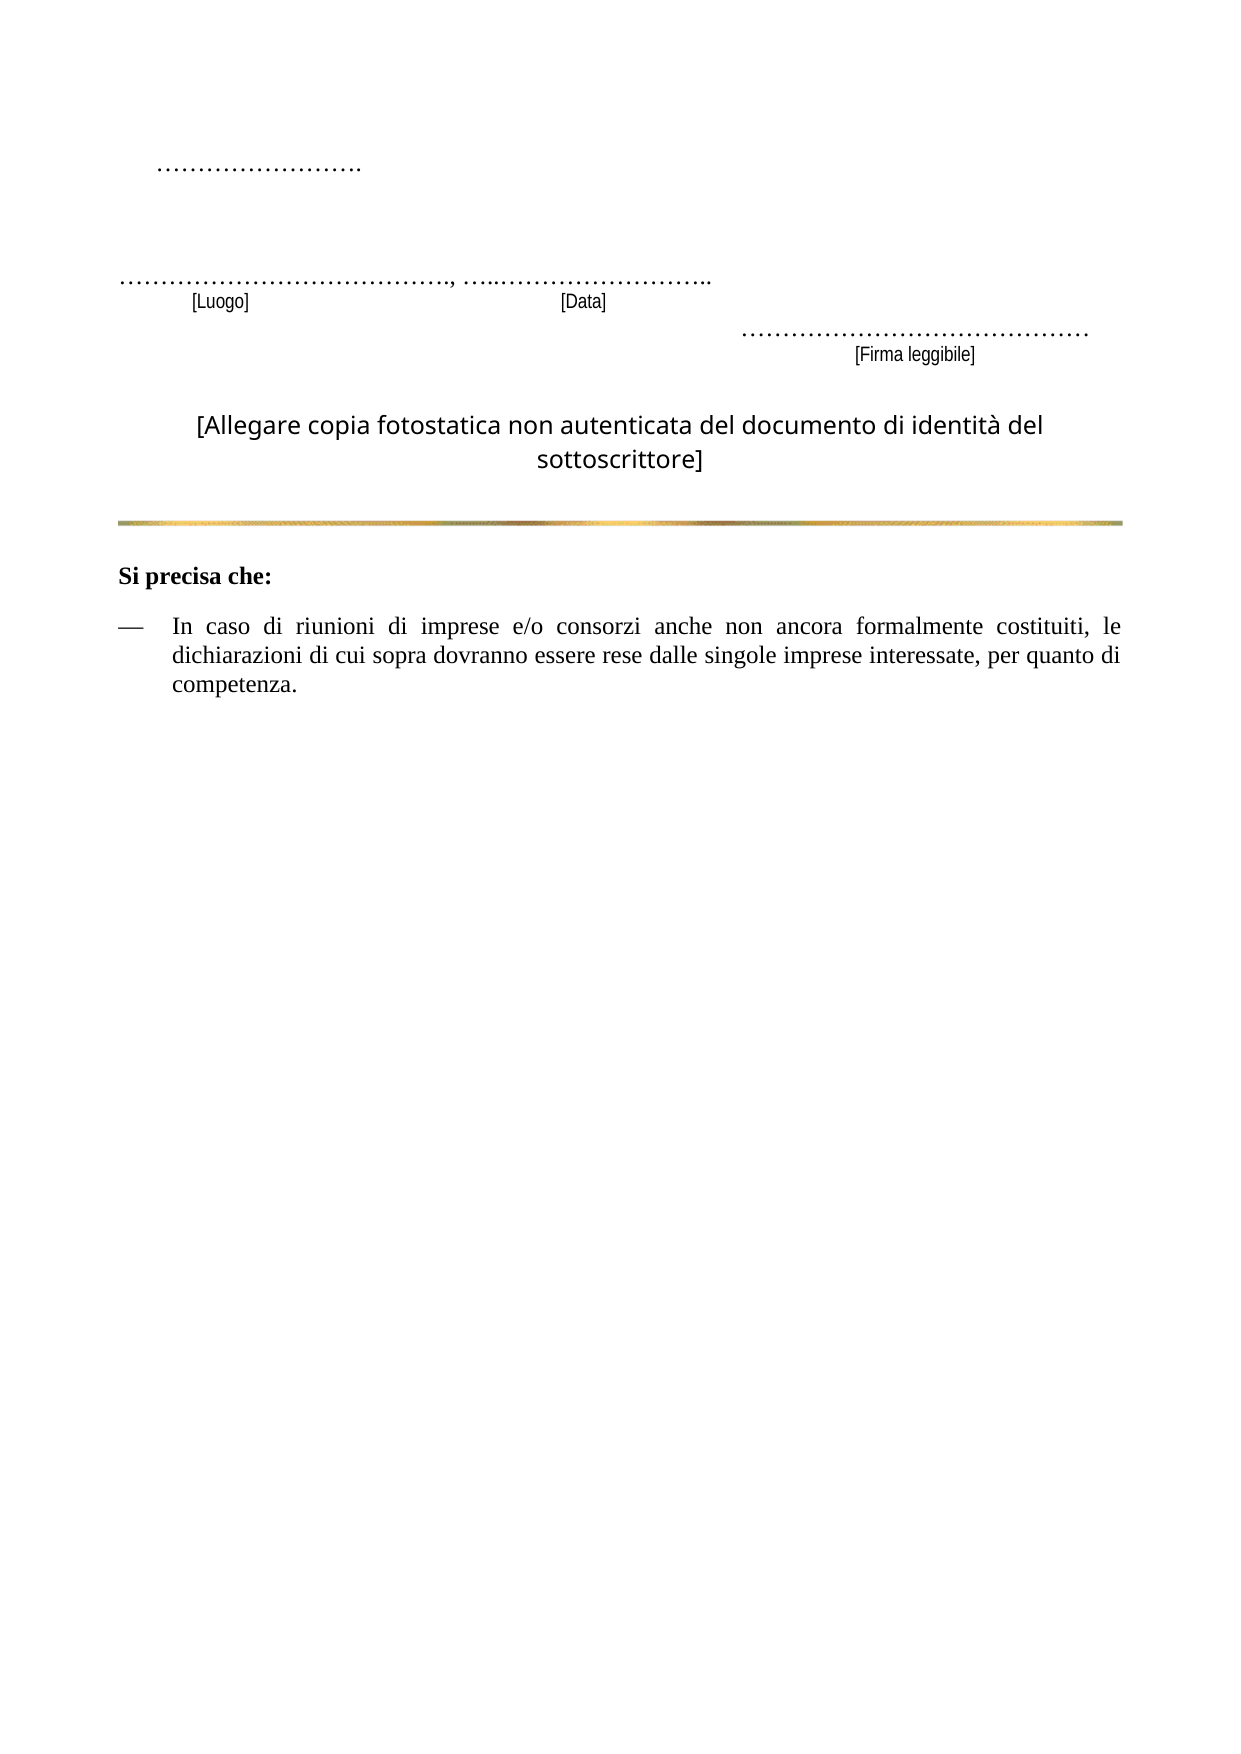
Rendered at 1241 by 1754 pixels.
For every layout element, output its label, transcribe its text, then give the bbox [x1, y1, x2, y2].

text [Luogo] [Data] [192, 289, 1122, 313]
list che i propri costi della manodopera, di cui all’articolo 95, comma 10, del decreto legislativo 18 aprile 2016, n. 50 s.m.i. «Codice dei contratti pubblici», ammontano a € ………….……………………. [118, 148, 1122, 176]
text …………………………………… [708, 313, 1122, 342]
list In caso di riunioni di imprese e/o consorzi anche non ancora formalmente costituiti, le dichiarazioni di cui sopra dovranno essere rese dalle singole imprese interessate, per quanto di competenza. [118, 611, 1122, 698]
text Si precisa che: [118, 561, 1122, 590]
text [Firma leggibile] [708, 342, 1122, 366]
text …………………………………., …..…………………….. [118, 261, 1122, 289]
text [Allegare copia fotostatica non autenticata del documento di identità del sottoscrittore] [118, 407, 1122, 476]
